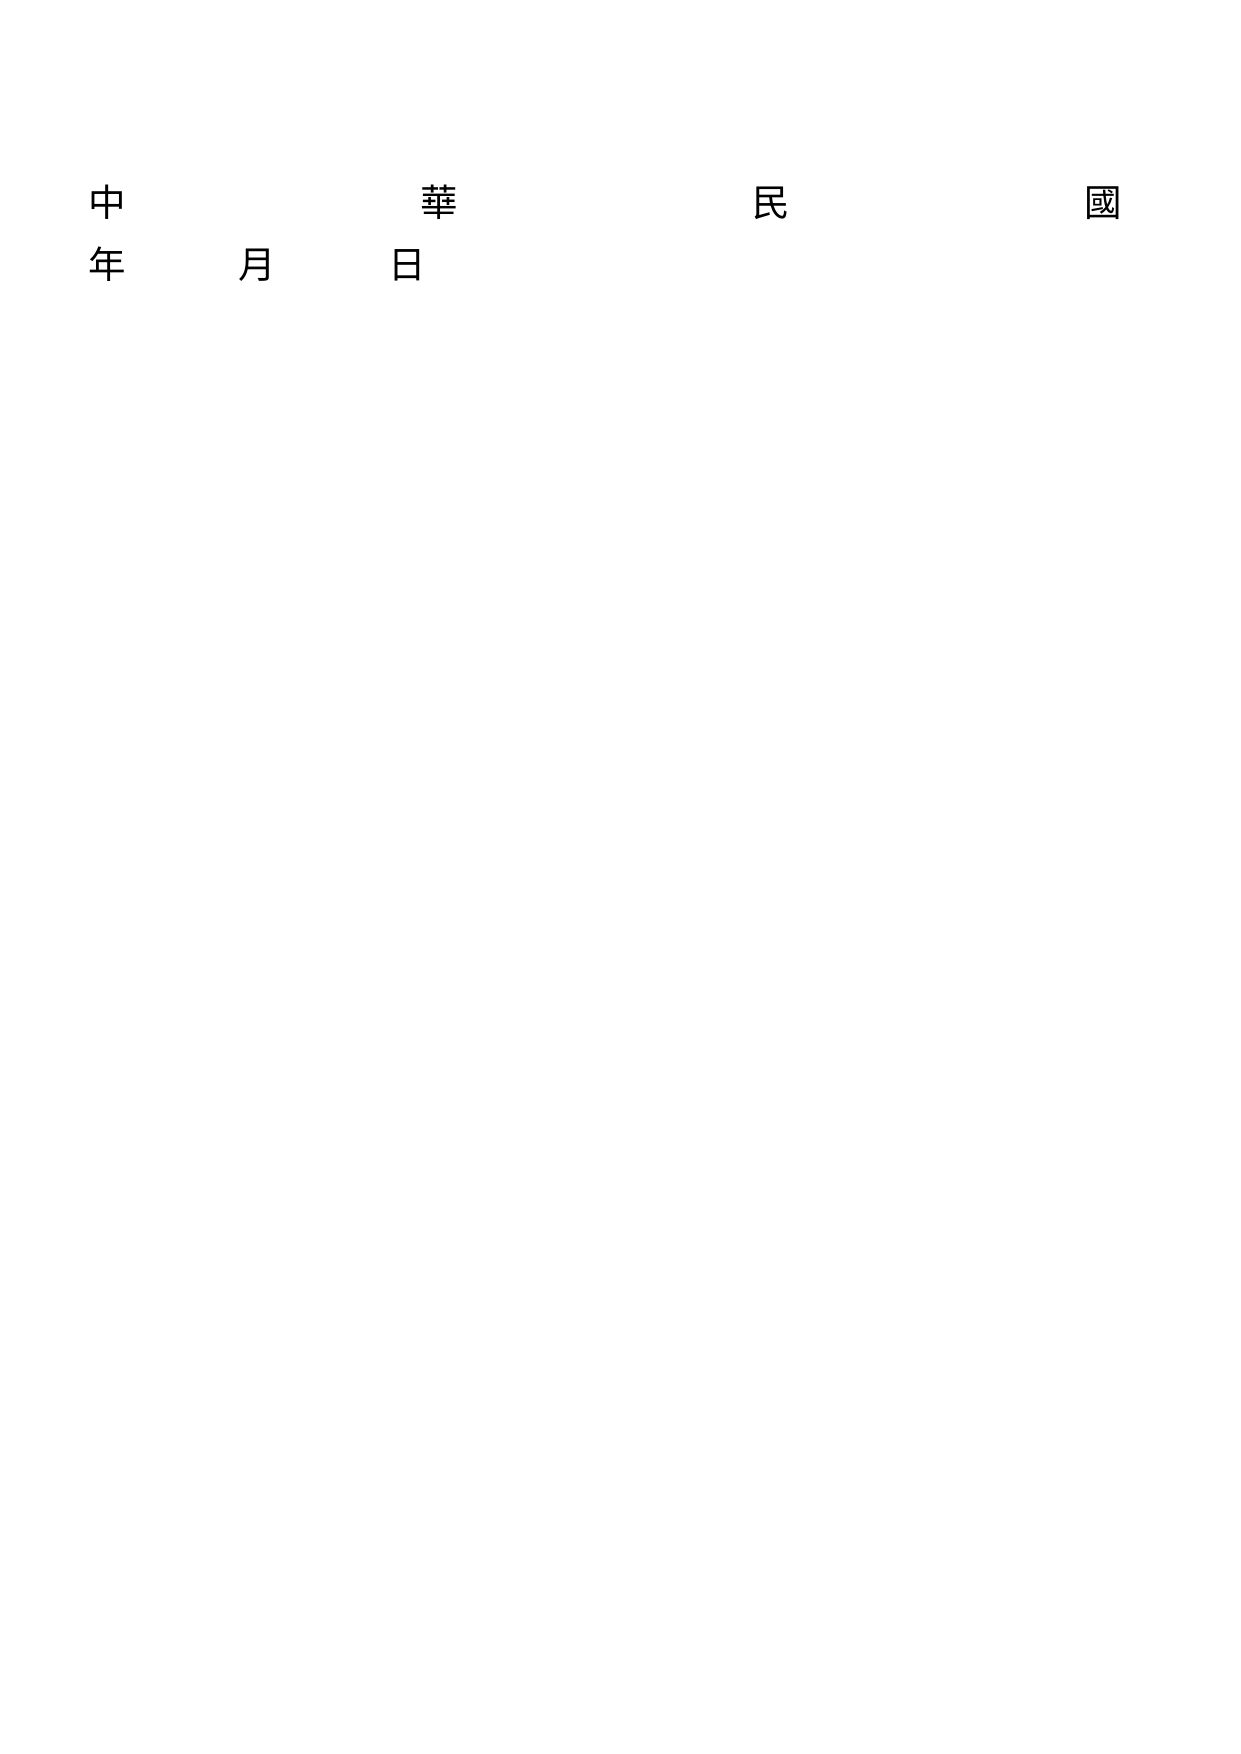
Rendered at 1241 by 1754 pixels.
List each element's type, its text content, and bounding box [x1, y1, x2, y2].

text 中 華 民 國 年 月 日 [89, 158, 1122, 283]
